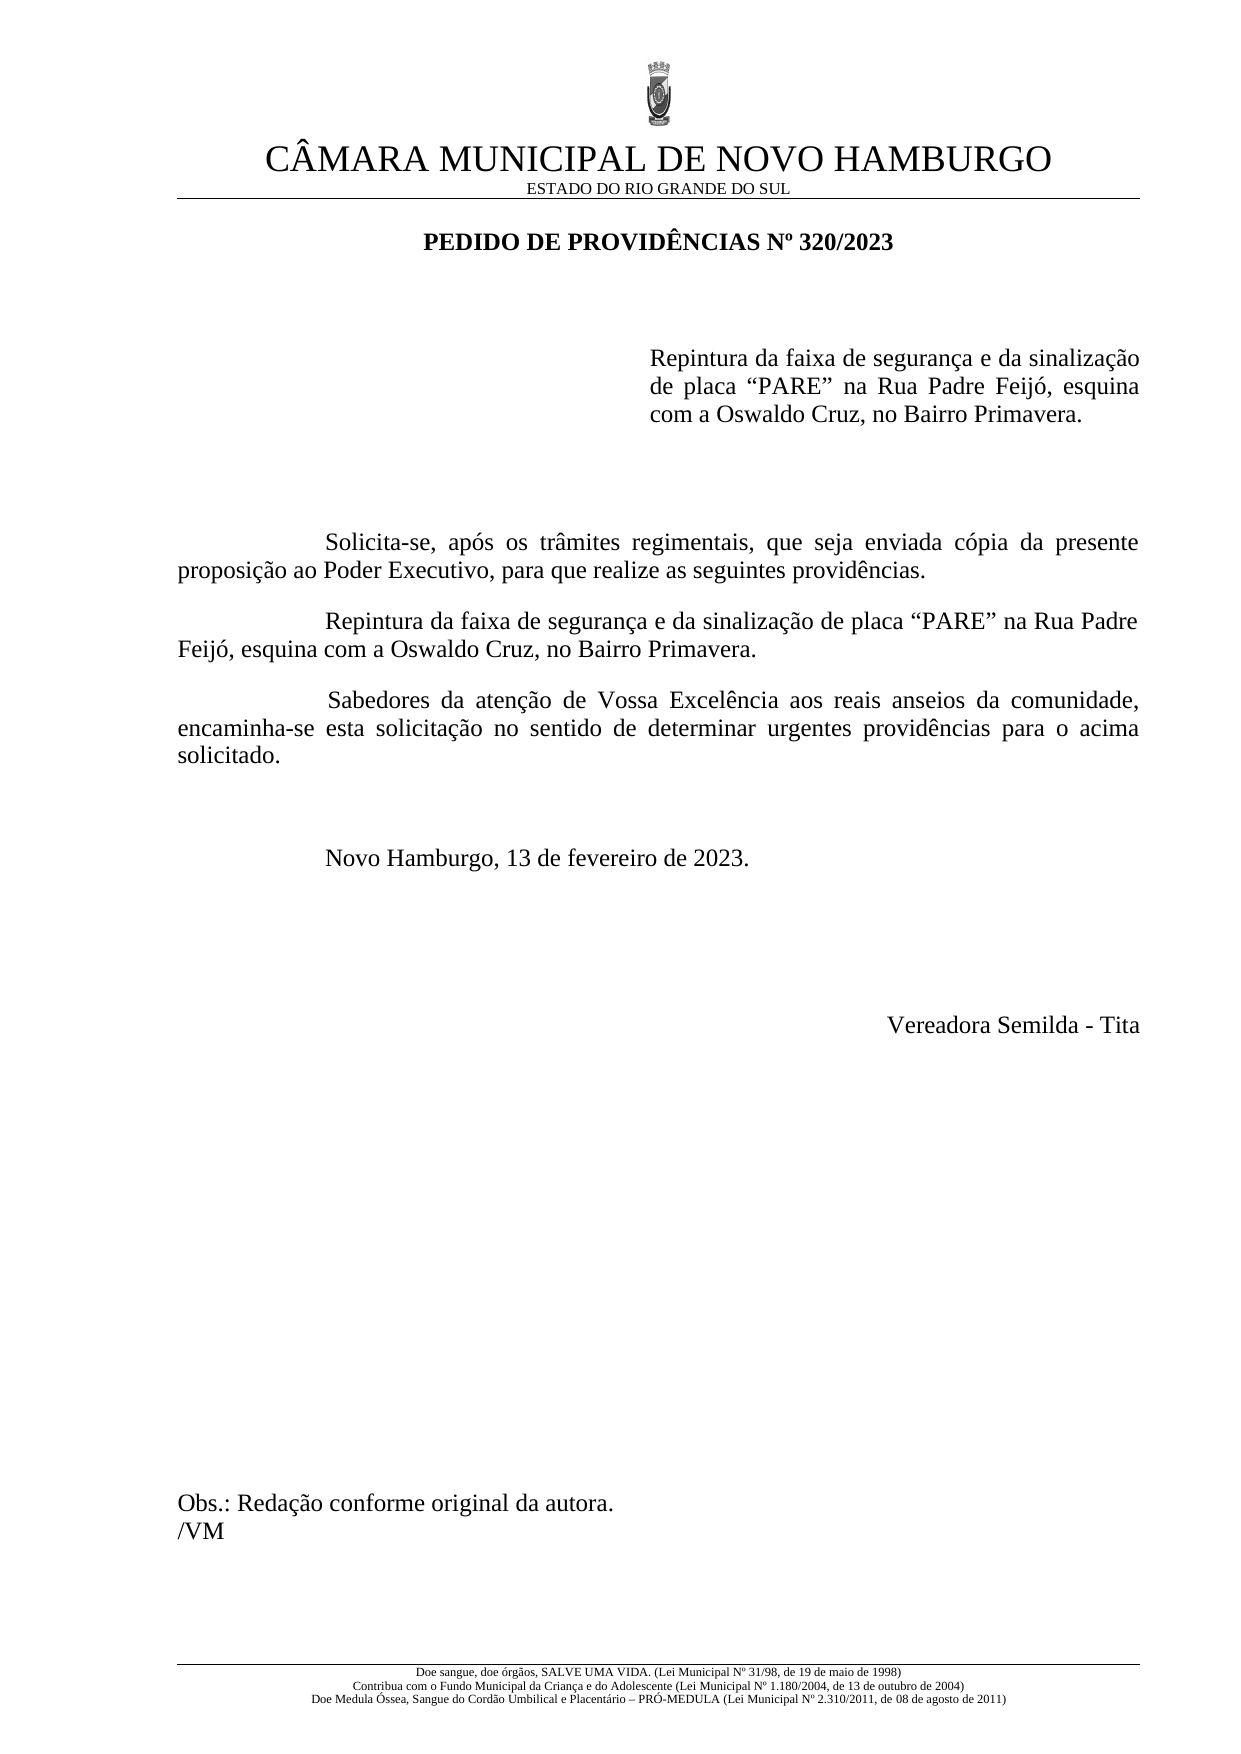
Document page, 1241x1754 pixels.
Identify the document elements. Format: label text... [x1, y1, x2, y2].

text Novo Hamburgo, 13 de fevereiro de 2023. [177, 844, 1140, 872]
text /VM [177, 1517, 1140, 1544]
text Sabedores da atenção de Vossa Excelência aos reais anseios da comunidade, encaminha-se esta solicitação no sentido de determinar urgentes providências para o acima solicitado. [177, 686, 1140, 769]
text Vereadora Semilda - Tita [177, 1011, 1140, 1039]
text Obs.: Redação conforme original da autora. [177, 1489, 1140, 1517]
text Repintura da faixa de segurança e da sinalização de placa “PARE” na Rua Padre Feijó, esquina com a Oswaldo Cruz, no Bairro Primavera. [177, 607, 1140, 662]
text Repintura da faixa de segurança e da sinalização de placa “PARE” na Rua Padre Feijó, esquina com a Oswaldo Cruz, no Bairro Primavera. [649, 344, 1140, 428]
text Solicita-se, após os trâmites regimentais, que seja enviada cópia da presente proposição ao Poder Executivo, para que realize as seguintes providências. [177, 528, 1140, 583]
text PEDIDO DE PROVIDÊNCIAS Nº 320/2023 [177, 228, 1140, 256]
